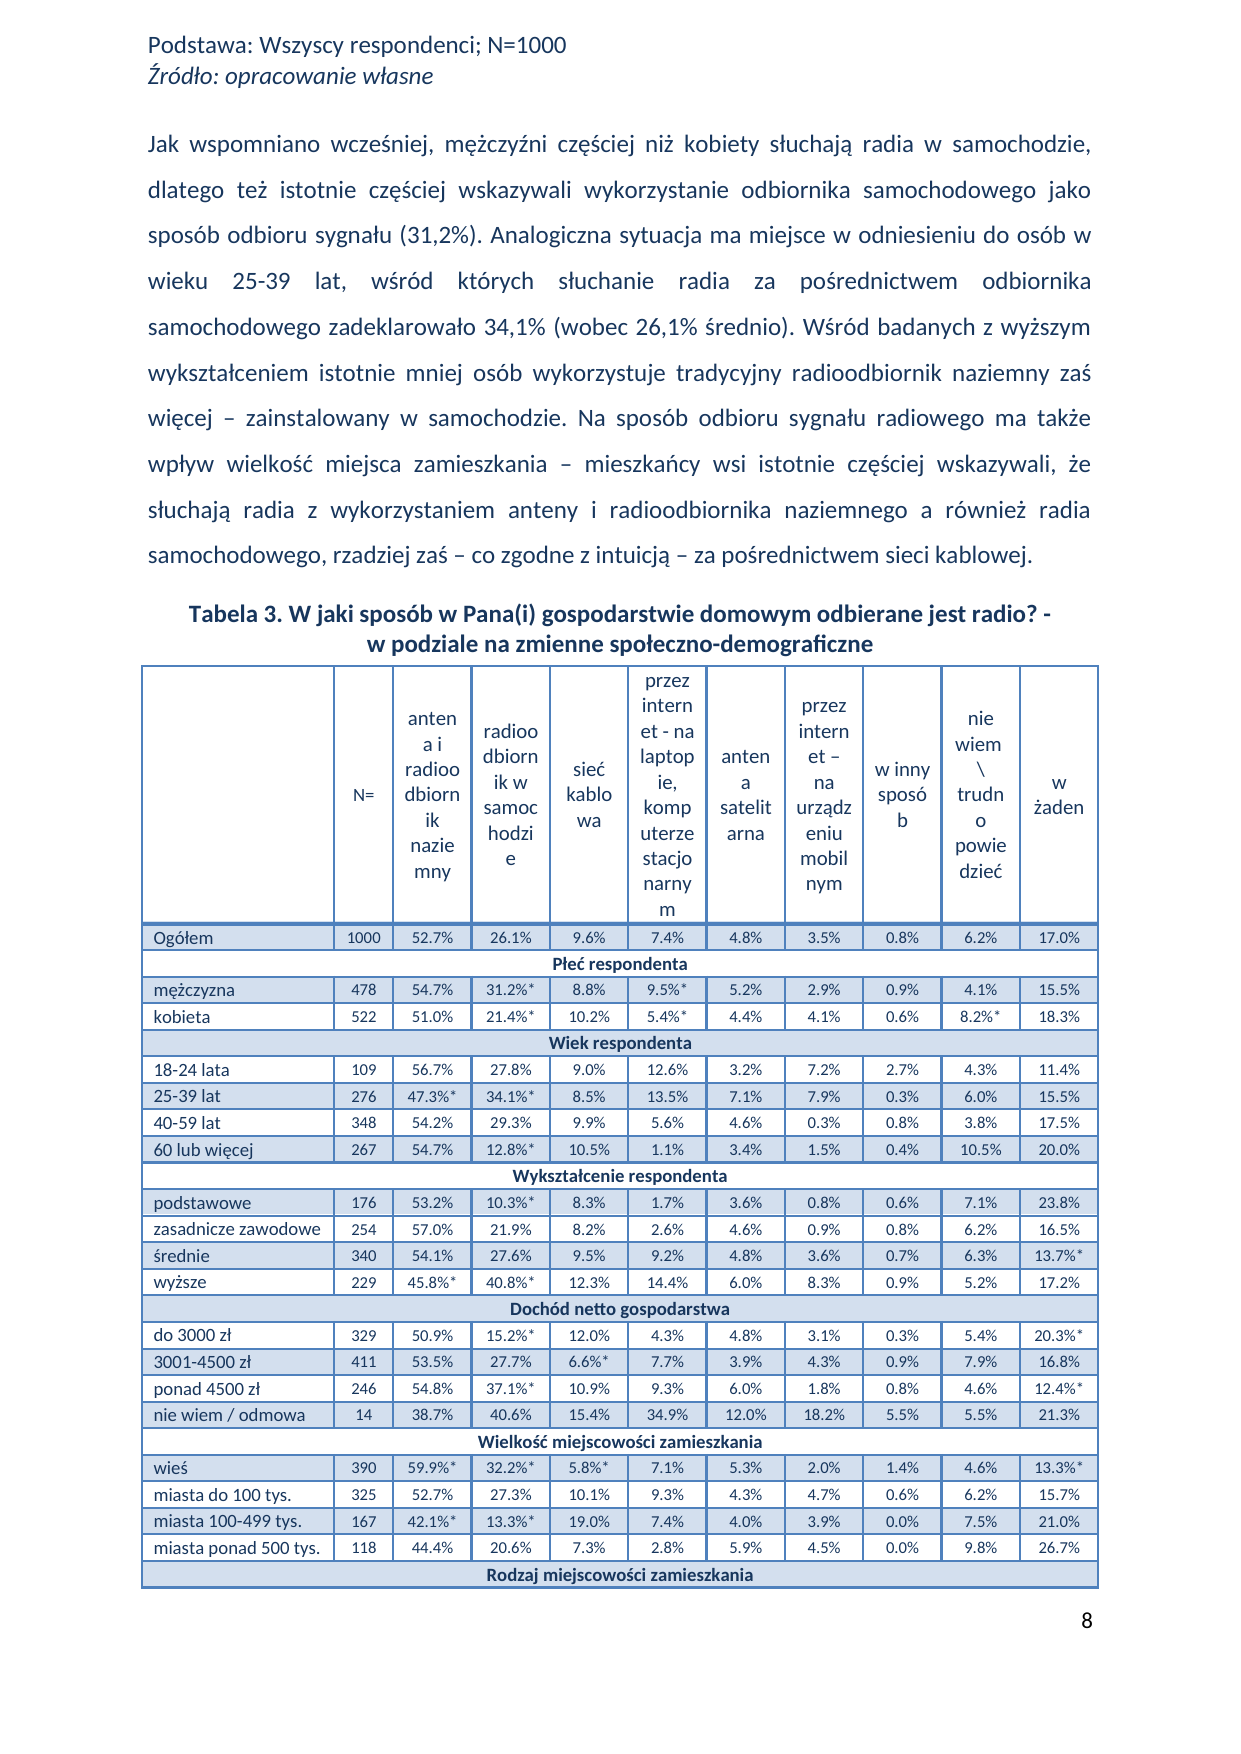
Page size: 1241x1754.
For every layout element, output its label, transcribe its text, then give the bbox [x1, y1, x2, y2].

table_cell 2.0% [786, 1456, 862, 1480]
table_cell 9.6% [551, 926, 627, 949]
table_cell 0.9% [786, 1217, 862, 1241]
table_cell wyższe [143, 1270, 333, 1294]
table_cell 3.6% [786, 1243, 862, 1268]
table_cell 27.6% [473, 1243, 549, 1268]
table_header antena i radioodbiornik naziemny [394, 667, 470, 921]
table_cell 9.0% [551, 1057, 627, 1082]
table_header w żaden [1021, 667, 1097, 921]
table_cell 53.2% [394, 1190, 470, 1214]
table_header radioodbiornik w samochodzie [473, 667, 549, 921]
table_cell 37.1%* [473, 1376, 549, 1401]
table_cell 0.6% [864, 1190, 940, 1214]
table_cell 4.6% [708, 1217, 784, 1241]
table_cell Wiek respondenta [143, 1031, 1097, 1055]
table_cell 4.7% [786, 1482, 862, 1507]
table_cell 0.4% [864, 1137, 940, 1161]
table_cell 54.8% [394, 1376, 470, 1401]
table_cell 0.0% [864, 1535, 940, 1560]
table_cell 15.2%* [473, 1323, 549, 1347]
table_cell nie wiem / odmowa [143, 1403, 333, 1427]
table_cell 6.0% [708, 1270, 784, 1294]
table_header przez internet - na laptopie, komputerze stacjonarnym [629, 667, 705, 921]
table_cell 2.8% [629, 1535, 705, 1560]
table_cell 10.5% [943, 1137, 1019, 1161]
table_cell 7.1% [629, 1456, 705, 1480]
table_cell mężczyzna [143, 978, 333, 1002]
table_cell 3.2% [708, 1057, 784, 1082]
table_cell 4.3% [786, 1350, 862, 1374]
table_cell 4.8% [708, 1323, 784, 1347]
table_cell 4.3% [943, 1057, 1019, 1082]
table_cell 0.8% [864, 926, 940, 949]
table_cell 7.1% [708, 1084, 784, 1108]
table_cell 9.9% [551, 1110, 627, 1135]
table_cell podstawowe [143, 1190, 333, 1214]
table_cell Dochód netto gospodarstwa [143, 1296, 1097, 1321]
table_cell 32.2%* [473, 1456, 549, 1480]
table_cell 0.3% [864, 1084, 940, 1108]
table_cell 4.1% [943, 978, 1019, 1002]
table_cell 10.9% [551, 1376, 627, 1401]
table_cell 54.7% [394, 1137, 470, 1161]
table_cell 0.6% [864, 1482, 940, 1507]
text Jak wspomniano wcześniej, mężczyźni częściej niż kobiety słuchają radia w samochodzie, dlatego też istotnie częściej wskazywali wykorzystanie odbiornika samochodowego jako sposób odbioru sygnału (31,2%). Analogiczna sytuacja ma miejsce w odniesieniu do osób w wieku 25-39 lat, wśród których słuchanie radia za pośrednictwem odbiornika samochodowego zadeklarowało 34,1% (wobec 26,1% średnio). Wśród badanych z wyższym wykształceniem istotnie mniej osób wykorzystuje tradycyjny radioodbiornik naziemny zaś więcej – zainstalowany w samochodzie. Na sposób odbioru sygnału radiowego ma także wpływ wielkość miejsca zamieszkania – mieszkańcy wsi istotnie częściej wskazywali, że słuchają radia z wykorzystaniem anteny i radioodbiornika naziemnego a również radia samochodowego, rzadziej zaś – co zgodne z intuicją – za pośrednictwem sieci kablowej. [148, 128, 1092, 570]
table_cell 44.4% [394, 1535, 470, 1560]
table_cell 12.0% [551, 1323, 627, 1347]
table_cell 17.0% [1021, 926, 1097, 949]
table_cell 0.9% [864, 978, 940, 1002]
table_cell 7.9% [943, 1350, 1019, 1374]
table_cell 5.9% [708, 1535, 784, 1560]
table_cell 3.1% [786, 1323, 862, 1347]
table_cell 1.8% [786, 1376, 862, 1401]
table_cell 329 [335, 1323, 392, 1347]
table_header N= [335, 667, 392, 921]
table_cell 5.6% [629, 1110, 705, 1135]
table_cell 12.4%* [1021, 1376, 1097, 1401]
table_cell 411 [335, 1350, 392, 1374]
table_cell 1.7% [629, 1190, 705, 1214]
table_cell 20.3%* [1021, 1323, 1097, 1347]
table_cell 10.3%* [473, 1190, 549, 1214]
table_cell 4.4% [708, 1004, 784, 1029]
table_cell 15.5% [1021, 978, 1097, 1002]
table_cell 0.6% [864, 1004, 940, 1029]
table_cell 31.2%* [473, 978, 549, 1002]
table_cell 8.2%* [943, 1004, 1019, 1029]
table_header [143, 667, 333, 921]
table_cell 8.3% [786, 1270, 862, 1294]
table_cell 109 [335, 1057, 392, 1082]
table_cell 14 [335, 1403, 392, 1427]
table_cell 390 [335, 1456, 392, 1480]
table_cell 522 [335, 1004, 392, 1029]
table_cell 0.8% [864, 1376, 940, 1401]
table_cell 13.5% [629, 1084, 705, 1108]
table_cell 4.8% [708, 1243, 784, 1268]
table_cell 54.2% [394, 1110, 470, 1135]
table_cell 51.0% [394, 1004, 470, 1029]
table_header w inny sposób [864, 667, 940, 921]
table_cell 1.1% [629, 1137, 705, 1161]
table_cell 0.8% [864, 1217, 940, 1241]
table_cell 18.2% [786, 1403, 862, 1427]
table_cell 8.5% [551, 1084, 627, 1108]
table_cell 340 [335, 1243, 392, 1268]
table_cell 21.0% [1021, 1509, 1097, 1533]
table_cell 60 lub więcej [143, 1137, 333, 1161]
table_cell zasadnicze zawodowe [143, 1217, 333, 1241]
table_cell 17.5% [1021, 1110, 1097, 1135]
table_cell 27.3% [473, 1482, 549, 1507]
table_cell 0.9% [864, 1350, 940, 1374]
table_cell 29.3% [473, 1110, 549, 1135]
table_cell 6.3% [943, 1243, 1019, 1268]
table_cell 21.3% [1021, 1403, 1097, 1427]
table_cell 12.6% [629, 1057, 705, 1082]
table_cell 4.3% [708, 1482, 784, 1507]
table_cell 15.5% [1021, 1084, 1097, 1108]
table_cell 13.7%* [1021, 1243, 1097, 1268]
table_cell 4.5% [786, 1535, 862, 1560]
table_cell 229 [335, 1270, 392, 1294]
table_cell 23.8% [1021, 1190, 1097, 1214]
table_cell 1.5% [786, 1137, 862, 1161]
table_cell 17.2% [1021, 1270, 1097, 1294]
table_header nie wiem \ trudno powiedzieć [943, 667, 1019, 921]
table_cell 13.3%* [1021, 1456, 1097, 1480]
table_cell 246 [335, 1376, 392, 1401]
table_cell 4.6% [943, 1456, 1019, 1480]
table_cell 3.9% [786, 1509, 862, 1533]
table_cell 40-59 lat [143, 1110, 333, 1135]
table_cell Rodzaj miejscowości zamieszkania [143, 1562, 1097, 1586]
table_cell 7.1% [943, 1190, 1019, 1214]
table_cell 9.5% [551, 1243, 627, 1268]
table_cell 5.4% [943, 1323, 1019, 1347]
table_cell 5.3% [708, 1456, 784, 1480]
table_cell miasta do 100 tys. [143, 1482, 333, 1507]
table_cell 38.7% [394, 1403, 470, 1427]
table_cell 21.9% [473, 1217, 549, 1241]
table_cell 15.4% [551, 1403, 627, 1427]
table_cell 10.5% [551, 1137, 627, 1161]
table_cell Ogółem [143, 926, 333, 949]
table_cell 9.2% [629, 1243, 705, 1268]
table_cell 59.9%* [394, 1456, 470, 1480]
table_cell 2.6% [629, 1217, 705, 1241]
text Podstawa: Wszyscy respondenci; N=1000 [148, 29, 1092, 60]
table_cell 0.0% [864, 1509, 940, 1533]
table_cell 478 [335, 978, 392, 1002]
table_cell 0.7% [864, 1243, 940, 1268]
table_cell 2.7% [864, 1057, 940, 1082]
table_cell 0.8% [864, 1110, 940, 1135]
table_cell 3.6% [708, 1190, 784, 1214]
table_cell 16.8% [1021, 1350, 1097, 1374]
table_cell Wykształcenie respondenta [143, 1164, 1097, 1188]
table_cell Wielkość miejscowości zamieszkania [143, 1429, 1097, 1454]
table_cell 9.8% [943, 1535, 1019, 1560]
table_cell 4.8% [708, 926, 784, 949]
table_cell 5.5% [864, 1403, 940, 1427]
table_cell 45.8%* [394, 1270, 470, 1294]
table_cell 4.6% [708, 1110, 784, 1135]
table_cell 254 [335, 1217, 392, 1241]
table_cell 6.0% [708, 1376, 784, 1401]
table_cell 12.0% [708, 1403, 784, 1427]
table_cell 15.7% [1021, 1482, 1097, 1507]
table_cell 18.3% [1021, 1004, 1097, 1029]
table_cell 9.5%* [629, 978, 705, 1002]
table_cell 52.7% [394, 926, 470, 949]
table_cell 2.9% [786, 978, 862, 1002]
table_cell 53.5% [394, 1350, 470, 1374]
table_cell 11.4% [1021, 1057, 1097, 1082]
table_cell 40.8%* [473, 1270, 549, 1294]
table_cell 54.7% [394, 978, 470, 1002]
table_cell miasta 100-499 tys. [143, 1509, 333, 1533]
table_cell 0.8% [786, 1190, 862, 1214]
table_cell średnie [143, 1243, 333, 1268]
table_cell 7.5% [943, 1509, 1019, 1533]
table_cell 176 [335, 1190, 392, 1214]
table_cell 6.2% [943, 926, 1019, 949]
table_cell 4.1% [786, 1004, 862, 1029]
table_cell wieś [143, 1456, 333, 1480]
table_cell 18-24 lata [143, 1057, 333, 1082]
table_cell 7.3% [551, 1535, 627, 1560]
table_cell 26.7% [1021, 1535, 1097, 1560]
table_cell 5.5% [943, 1403, 1019, 1427]
table_cell 7.2% [786, 1057, 862, 1082]
table_cell do 3000 zł [143, 1323, 333, 1347]
table_cell 10.2% [551, 1004, 627, 1029]
table_cell kobieta [143, 1004, 333, 1029]
table_cell 57.0% [394, 1217, 470, 1241]
table_cell 6.2% [943, 1482, 1019, 1507]
table_cell 10.1% [551, 1482, 627, 1507]
table_cell 26.1% [473, 926, 549, 949]
table_cell 5.8%* [551, 1456, 627, 1480]
table_cell 1000 [335, 926, 392, 949]
table_cell 5.2% [943, 1270, 1019, 1294]
table_cell 3001-4500 zł [143, 1350, 333, 1374]
table_cell 27.8% [473, 1057, 549, 1082]
table_cell 16.5% [1021, 1217, 1097, 1241]
table_cell 6.2% [943, 1217, 1019, 1241]
table_cell 13.3%* [473, 1509, 549, 1533]
table_cell 6.6%* [551, 1350, 627, 1374]
table_header sieć kablowa [551, 667, 627, 921]
table_cell 118 [335, 1535, 392, 1560]
table_cell 5.4%* [629, 1004, 705, 1029]
table_cell 167 [335, 1509, 392, 1533]
table_cell 7.9% [786, 1084, 862, 1108]
table_cell 325 [335, 1482, 392, 1507]
text Tabela 3. W jaki sposób w Pana(i) gospodarstwie domowym odbierane jest radio? - w podziale na zmienne społeczno-demograficzne [148, 598, 1092, 659]
table_cell ponad 4500 zł [143, 1376, 333, 1401]
table_cell 348 [335, 1110, 392, 1135]
table_cell 52.7% [394, 1482, 470, 1507]
table_cell 8.2% [551, 1217, 627, 1241]
table_cell 1.4% [864, 1456, 940, 1480]
table_cell 7.4% [629, 926, 705, 949]
table_cell 21.4%* [473, 1004, 549, 1029]
table_cell 8.8% [551, 978, 627, 1002]
table_cell 3.9% [708, 1350, 784, 1374]
table_cell 27.7% [473, 1350, 549, 1374]
table_cell miasta ponad 500 tys. [143, 1535, 333, 1560]
table_cell 50.9% [394, 1323, 470, 1347]
table_cell 14.4% [629, 1270, 705, 1294]
table_cell 47.3%* [394, 1084, 470, 1108]
table_cell 40.6% [473, 1403, 549, 1427]
table_cell 12.3% [551, 1270, 627, 1294]
table_cell 54.1% [394, 1243, 470, 1268]
table_cell 0.9% [864, 1270, 940, 1294]
text Źródło: opracowanie własne [148, 60, 1092, 91]
table_cell 3.4% [708, 1137, 784, 1161]
table_cell 20.6% [473, 1535, 549, 1560]
table_cell 4.3% [629, 1323, 705, 1347]
table_cell 0.3% [864, 1323, 940, 1347]
table_cell 7.7% [629, 1350, 705, 1374]
table_cell 19.0% [551, 1509, 627, 1533]
table_cell 4.0% [708, 1509, 784, 1533]
table_cell 276 [335, 1084, 392, 1108]
table_cell 9.3% [629, 1376, 705, 1401]
table_header przez internet – na urządzeniu mobilnym [786, 667, 862, 921]
table_cell 34.1%* [473, 1084, 549, 1108]
table_cell 0.3% [786, 1110, 862, 1135]
table_cell 25-39 lat [143, 1084, 333, 1108]
table_cell 5.2% [708, 978, 784, 1002]
table_cell 3.5% [786, 926, 862, 949]
table_cell 8.3% [551, 1190, 627, 1214]
table_header antena satelitarna [708, 667, 784, 921]
table_cell 3.8% [943, 1110, 1019, 1135]
table_cell 6.0% [943, 1084, 1019, 1108]
table_cell 42.1%* [394, 1509, 470, 1533]
table_cell 4.6% [943, 1376, 1019, 1401]
table_cell 267 [335, 1137, 392, 1161]
table_cell 7.4% [629, 1509, 705, 1533]
table_cell Płeć respondenta [143, 951, 1097, 976]
table_cell 12.8%* [473, 1137, 549, 1161]
table_cell 9.3% [629, 1482, 705, 1507]
table_cell 34.9% [629, 1403, 705, 1427]
table_cell 20.0% [1021, 1137, 1097, 1161]
table_cell 56.7% [394, 1057, 470, 1082]
